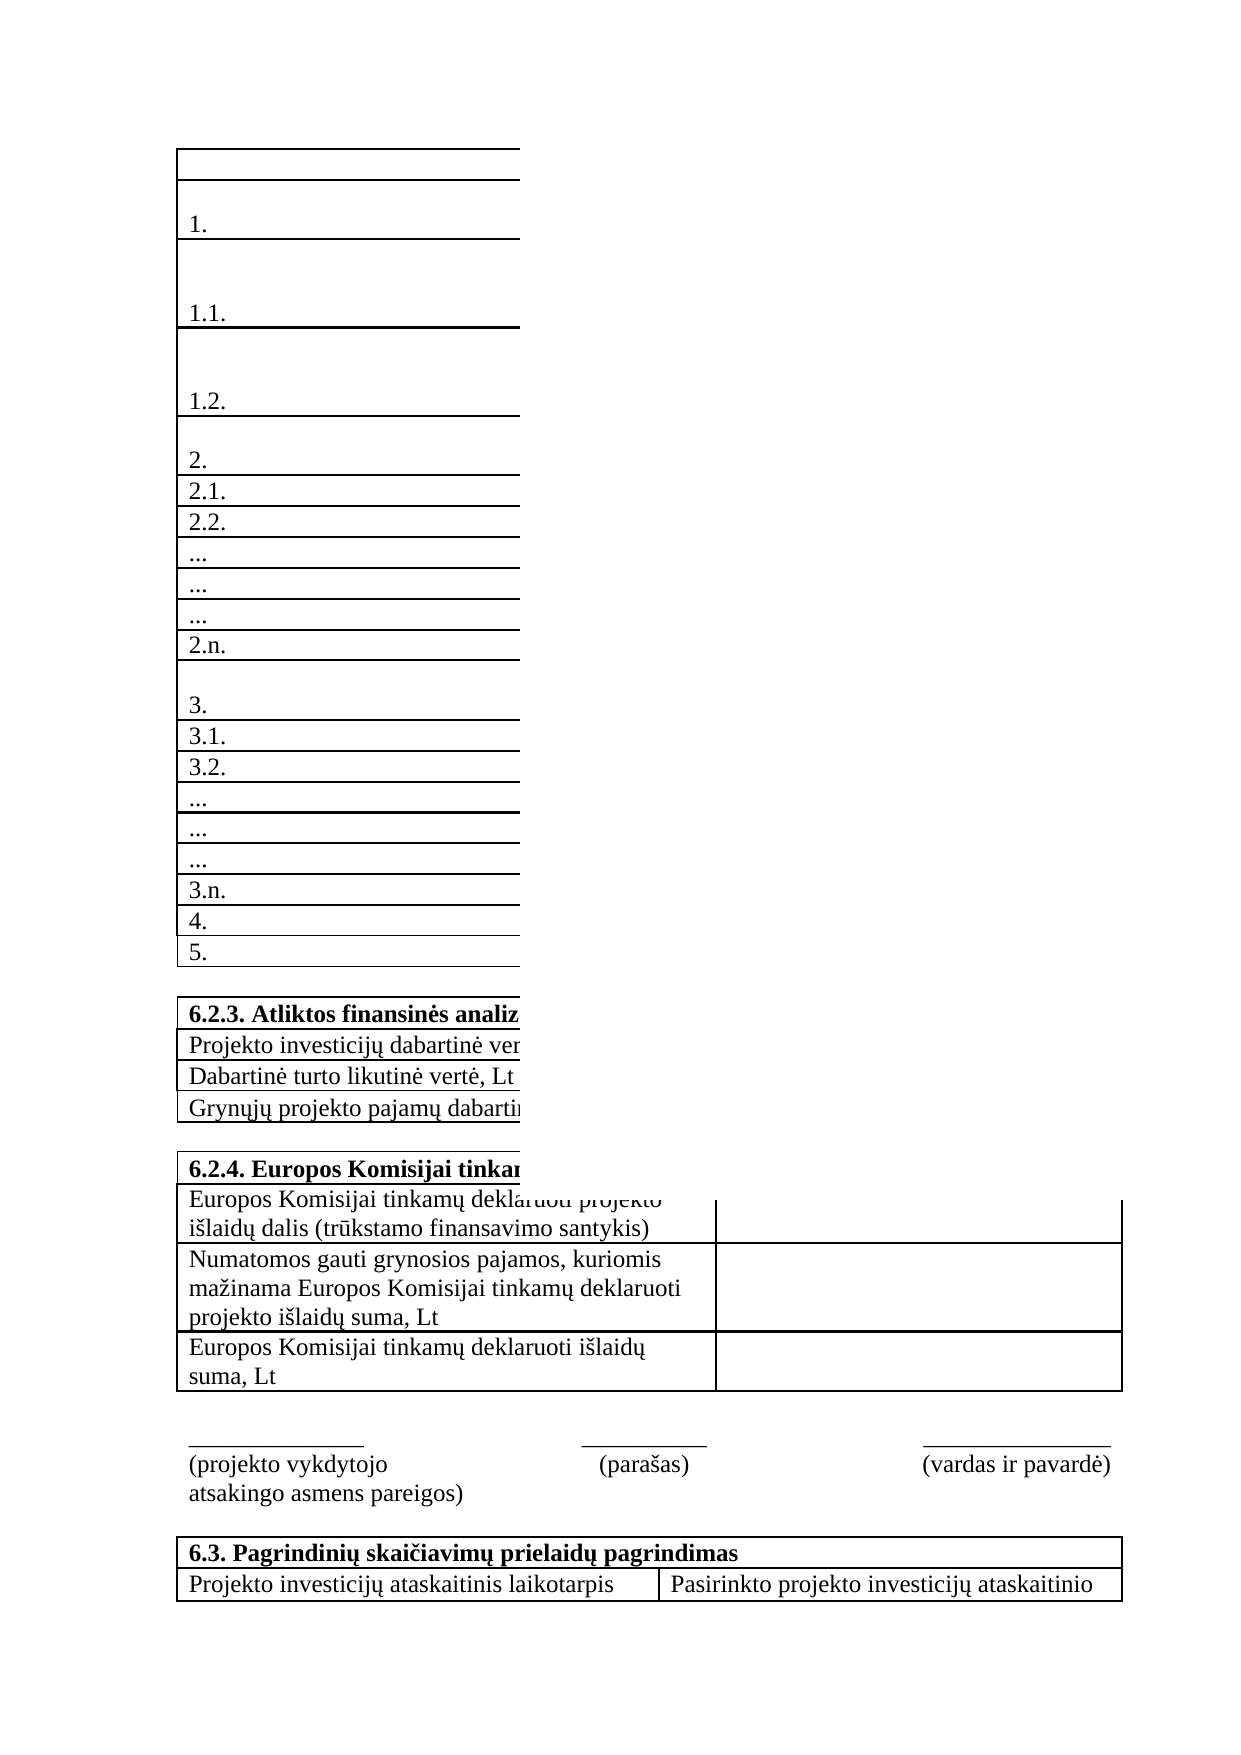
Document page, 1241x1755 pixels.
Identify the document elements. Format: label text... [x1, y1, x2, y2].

table_cell ... [178, 538, 520, 567]
table_cell [178, 150, 520, 178]
table_cell ... [178, 783, 520, 811]
table_cell ... [178, 814, 520, 842]
table_header 6.2.4. Europos Komisijai tinkamos deklaruoti projekto išlaidos [178, 1152, 520, 1182]
table_cell Projekto investicijų ataskaitinis laikotarpis [178, 1569, 658, 1599]
table_cell 3.1. [178, 721, 520, 750]
table_cell ... [178, 569, 520, 598]
table_cell Europos Komisijai tinkamų deklaruoti išlaidų suma, Lt [178, 1333, 715, 1390]
table_cell [717, 1200, 1121, 1242]
table_cell [717, 1244, 1121, 1330]
table_header 6.2.3. Atliktos finansinės analizės rezultatai [178, 998, 520, 1028]
table_header ______________ (projekto vykdytojo atsakingo asmens pareigos) [177, 1421, 492, 1507]
table_cell [717, 1333, 1121, 1390]
table_cell ... [178, 844, 520, 873]
table_header 6.3. Pagrindinių skaičiavimų prielaidų pagrindimas [178, 1538, 1121, 1567]
table_cell 2.2. [178, 507, 520, 536]
table_cell 3.2. [178, 752, 520, 781]
table_cell 1.2. [178, 329, 520, 415]
table_cell 4. [178, 906, 520, 935]
table_cell 2.1. [178, 476, 520, 505]
table_header _______________ (vardas ir pavardė) [796, 1421, 1122, 1507]
table_cell Projekto investicijų dabartinė vertė, Lt [178, 1030, 520, 1059]
table_cell 1. [178, 181, 520, 238]
table_cell 2.n. [178, 631, 520, 659]
table_cell 1.1. [178, 240, 520, 326]
table_cell ... [178, 600, 520, 628]
table_cell 3. [178, 661, 520, 719]
table_cell 3.n. [178, 875, 520, 904]
table_cell Numatomos gauti grynosios pajamos, kuriomis mažinama Europos Komisijai tinkamų deklaruoti projekto išlaidų suma, Lt [178, 1244, 715, 1330]
table_cell Dabartinė turto likutinė vertė, Lt [178, 1061, 520, 1090]
table_cell Pasirinkto projekto investicijų ataskaitinio [660, 1569, 1121, 1599]
table_cell Netinkamos finansuoti projekto investicijų išlaidos, Lt [520, 15, 1240, 1200]
table_header __________ (parašas) [492, 1421, 796, 1507]
table_cell 2. [178, 417, 520, 474]
table_cell Grynųjų projekto pajamų dabartinė vertė, Lt [178, 1091, 520, 1121]
table_cell 5. [178, 936, 520, 966]
table_cell Europos Komisijai tinkamų deklaruoti projekto išlaidų dalis (trūkstamo finansavimo santykis) [178, 1185, 715, 1242]
